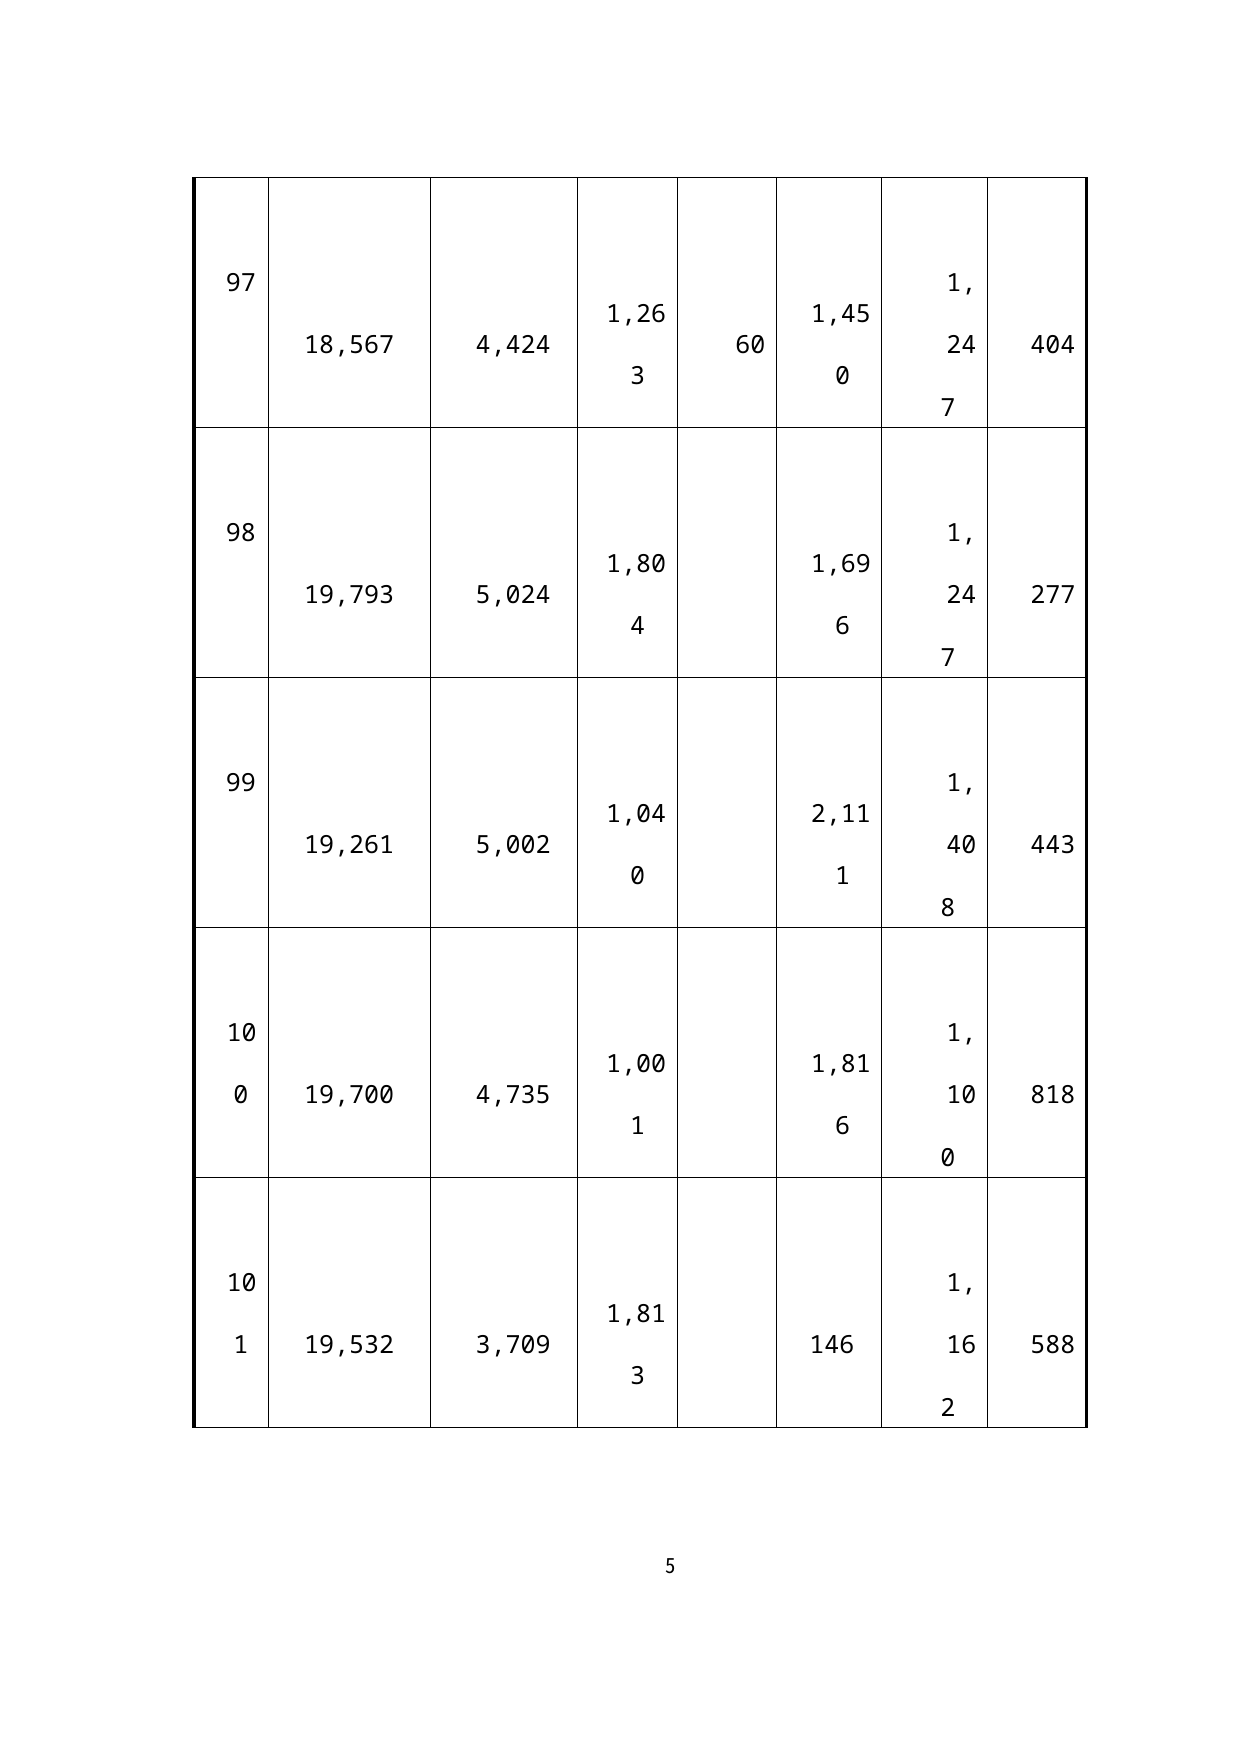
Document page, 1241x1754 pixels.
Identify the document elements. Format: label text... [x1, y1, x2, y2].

table_cell 101 [196, 1178, 268, 1427]
table_cell 1,247 [882, 428, 987, 677]
table_cell [678, 428, 776, 677]
table_cell 588 [988, 1178, 1085, 1427]
table_cell 1,804 [578, 428, 677, 677]
table_cell 1,040 [578, 678, 677, 927]
table_cell 1,696 [777, 428, 881, 677]
table_cell 19,793 [269, 428, 430, 677]
table_cell [678, 1178, 776, 1427]
table_cell 1,408 [882, 678, 987, 927]
table_cell 1,450 [777, 178, 881, 427]
table_cell 2,111 [777, 678, 881, 927]
table_cell 404 [988, 178, 1085, 427]
table_cell 100 [196, 928, 268, 1177]
table_cell 5,024 [431, 428, 577, 677]
table_cell 443 [988, 678, 1085, 927]
table_cell 277 [988, 428, 1085, 677]
table_cell 1,247 [882, 178, 987, 427]
table_cell 19,532 [269, 1178, 430, 1427]
table_cell 60 [678, 178, 776, 427]
table_cell 1,162 [882, 1178, 987, 1427]
table_cell 19,700 [269, 928, 430, 1177]
table_cell [678, 678, 776, 927]
table_cell 18,567 [269, 178, 430, 427]
table_cell 5,002 [431, 678, 577, 927]
table_cell 99 [196, 678, 268, 927]
table_cell 1,100 [882, 928, 987, 1177]
table_cell 4,424 [431, 178, 577, 427]
table_cell 19,261 [269, 678, 430, 927]
table_cell 818 [988, 928, 1085, 1177]
table_cell 1,813 [578, 1178, 677, 1427]
table_cell 98 [196, 428, 268, 677]
table_cell [678, 928, 776, 1177]
table_cell 1,001 [578, 928, 677, 1177]
table_cell 146 [777, 1178, 881, 1427]
table_cell 3,709 [431, 1178, 577, 1427]
table_cell 1,263 [578, 178, 677, 427]
table_cell 4,735 [431, 928, 577, 1177]
table_cell 1,816 [777, 928, 881, 1177]
table_cell 97 [196, 178, 268, 427]
